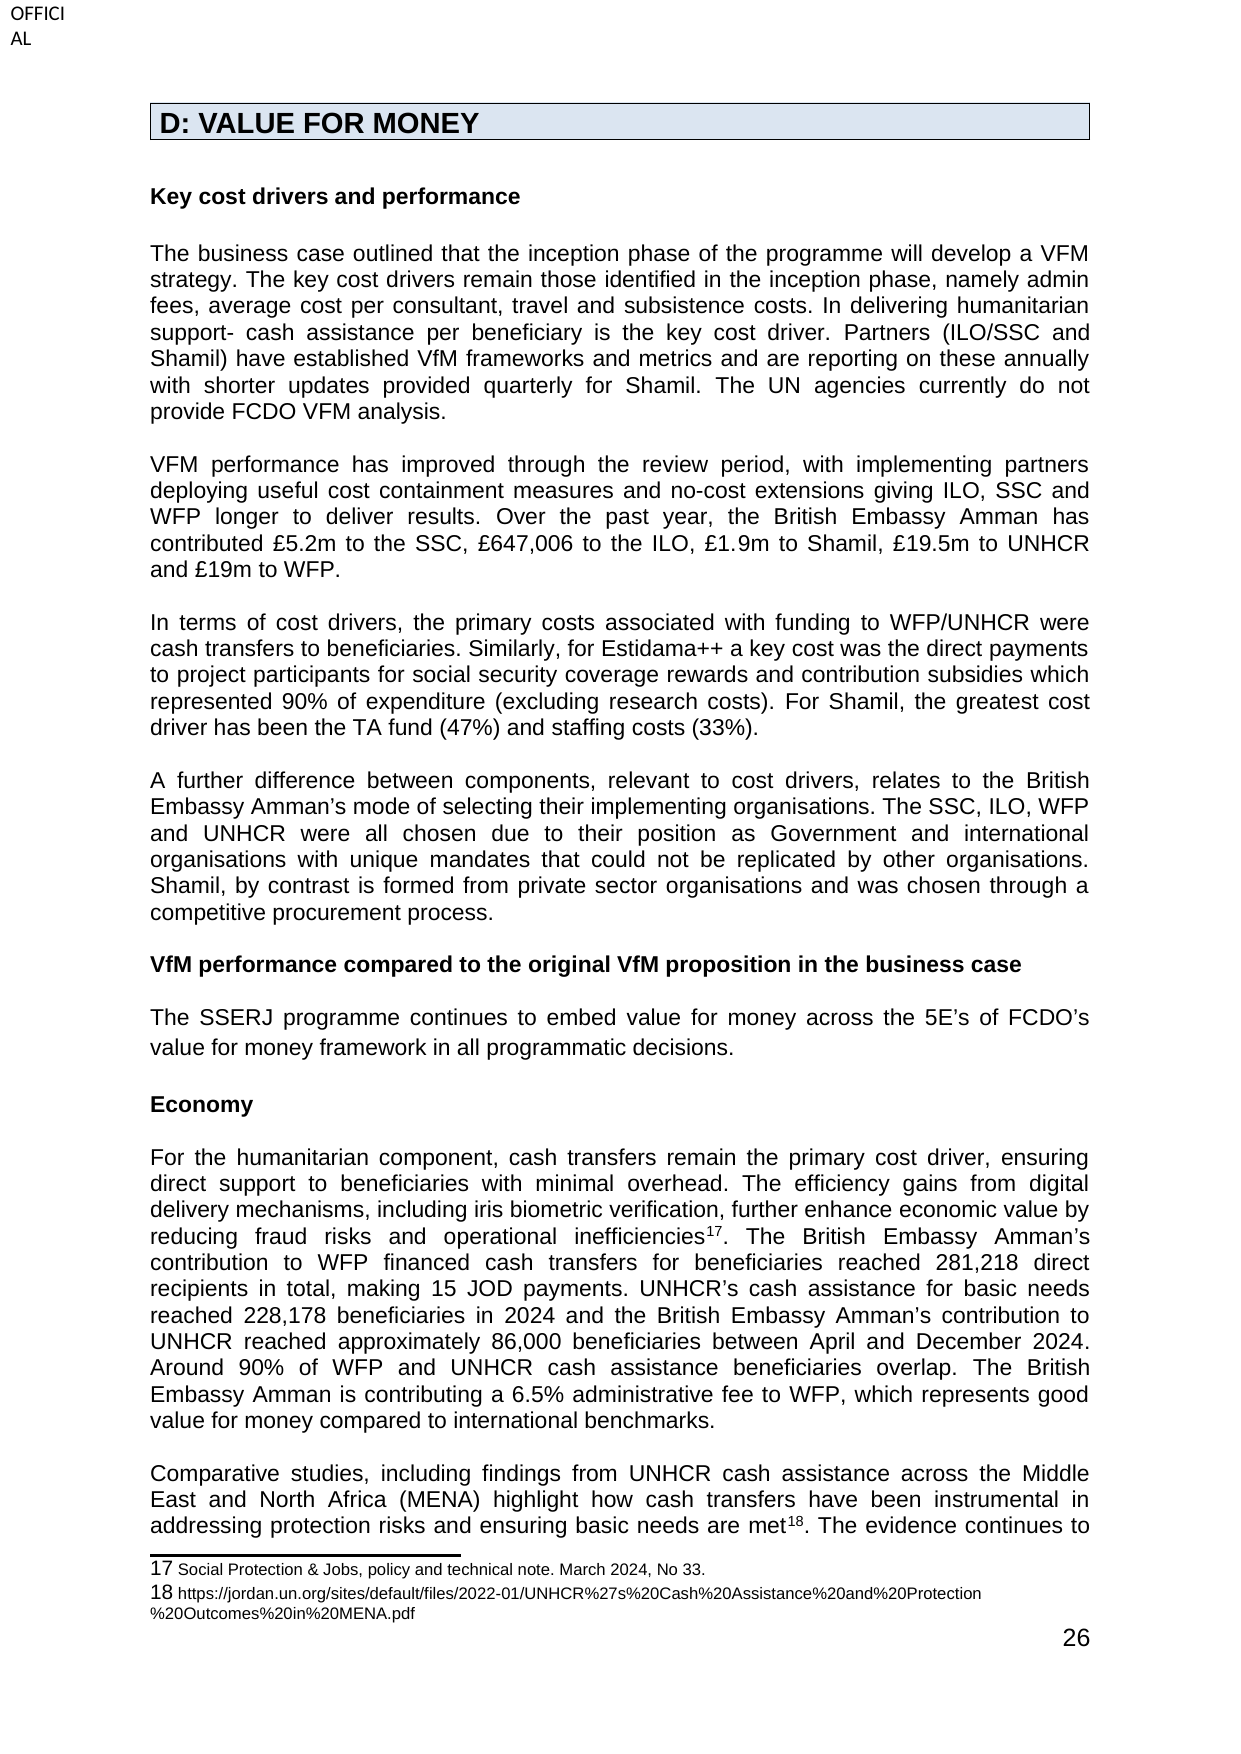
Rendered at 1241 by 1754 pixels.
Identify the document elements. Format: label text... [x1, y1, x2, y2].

text The SSERJ programme continues to embed value for money across the 5E’s of FCDO’s value for money framework in all programmatic decisions. [150, 1004, 1090, 1061]
text A further difference between components, relevant to cost drivers, relates to the British Embassy Amman’s mode of selecting their implementing organisations. The SSC, ILO, WFP and UNHCR were all chosen due to their position as Government and international organisations with unique mandates that could not be replicated by other organisations. Shamil, by contrast is formed from private sector organisations and was chosen through a competitive procurement process. [150, 767, 1090, 925]
text For the humanitarian component, cash transfers remain the primary cost driver, ensuring direct support to beneficiaries with minimal overhead. The efficiency gains from digital delivery mechanisms, including iris biometric verification, further enhance economic value by reducing fraud risks and operational inefficiencies. The British Embassy Amman’s contribution to WFP financed cash transfers for beneficiaries reached 281,218 direct recipients in total, making 15 JOD payments. UNHCR’s cash assistance for basic needs reached 228,178 beneficiaries in 2024 and the British Embassy Amman’s contribution to UNHCR reached approximately 86,000 beneficiaries between April and December 2024. Around 90% of WFP and UNHCR cash assistance beneficiaries overlap. The British Embassy Amman is contributing a 6.5% administrative fee to WFP, which represents good value for money compared to international benchmarks. [150, 1143, 1090, 1433]
text Key cost drivers and performance [150, 183, 1090, 209]
text The business case outlined that the inception phase of the programme will develop a VFM strategy. The key cost drivers remain those identified in the inception phase, namely admin fees, average cost per consultant, travel and subsistence costs. In delivering humanitarian support- cash assistance per beneficiary is the key cost driver. Partners (ILO/SSC and Shamil) have established VfM frameworks and metrics and are reporting on these annually with shorter updates provided quarterly for Shamil. The UN agencies currently do not provide FCDO VFM analysis. [150, 240, 1090, 424]
text https://jordan.un.org/sites/default/files/2022-01/UNHCR%27s%20Cash%20Assistance%20and%20Protection%20Outcomes%20in%20MENA.pdf [150, 1579, 1090, 1623]
text Comparative studies, including findings from UNHCR cash assistance across the Middle East and North Africa (MENA) highlight how cash transfers have been instrumental in addressing protection risks and ensuring basic needs are met. The evidence continues to [150, 1460, 1090, 1539]
text VfM performance compared to the original VfM proposition in the business case [150, 951, 1090, 978]
text Economy [150, 1091, 1090, 1117]
subtitle D: VALUE FOR MONEY [151, 104, 1089, 139]
text VFM performance has improved through the review period, with implementing partners deploying useful cost containment measures and no-cost extensions giving ILO, SSC and WFP longer to deliver results. Over the past year, the British Embassy Amman has contributed £5.2m to the SSC, £647,006 to the ILO, £1.9m to Shamil, £19.5m to UNHCR and £19m to WFP. [150, 451, 1090, 582]
text In terms of cost drivers, the primary costs associated with funding to WFP/UNHCR were cash transfers to beneficiaries. Similarly, for Estidama++ a key cost was the direct payments to project participants for social security coverage rewards and contribution subsidies which represented 90% of expenditure (excluding research costs). For Shamil, the greatest cost driver has been the TA fund (47%) and staffing costs (33%). [150, 609, 1090, 741]
text Social Protection & Jobs, policy and technical note. March 2024, No 33. [150, 1556, 1090, 1579]
